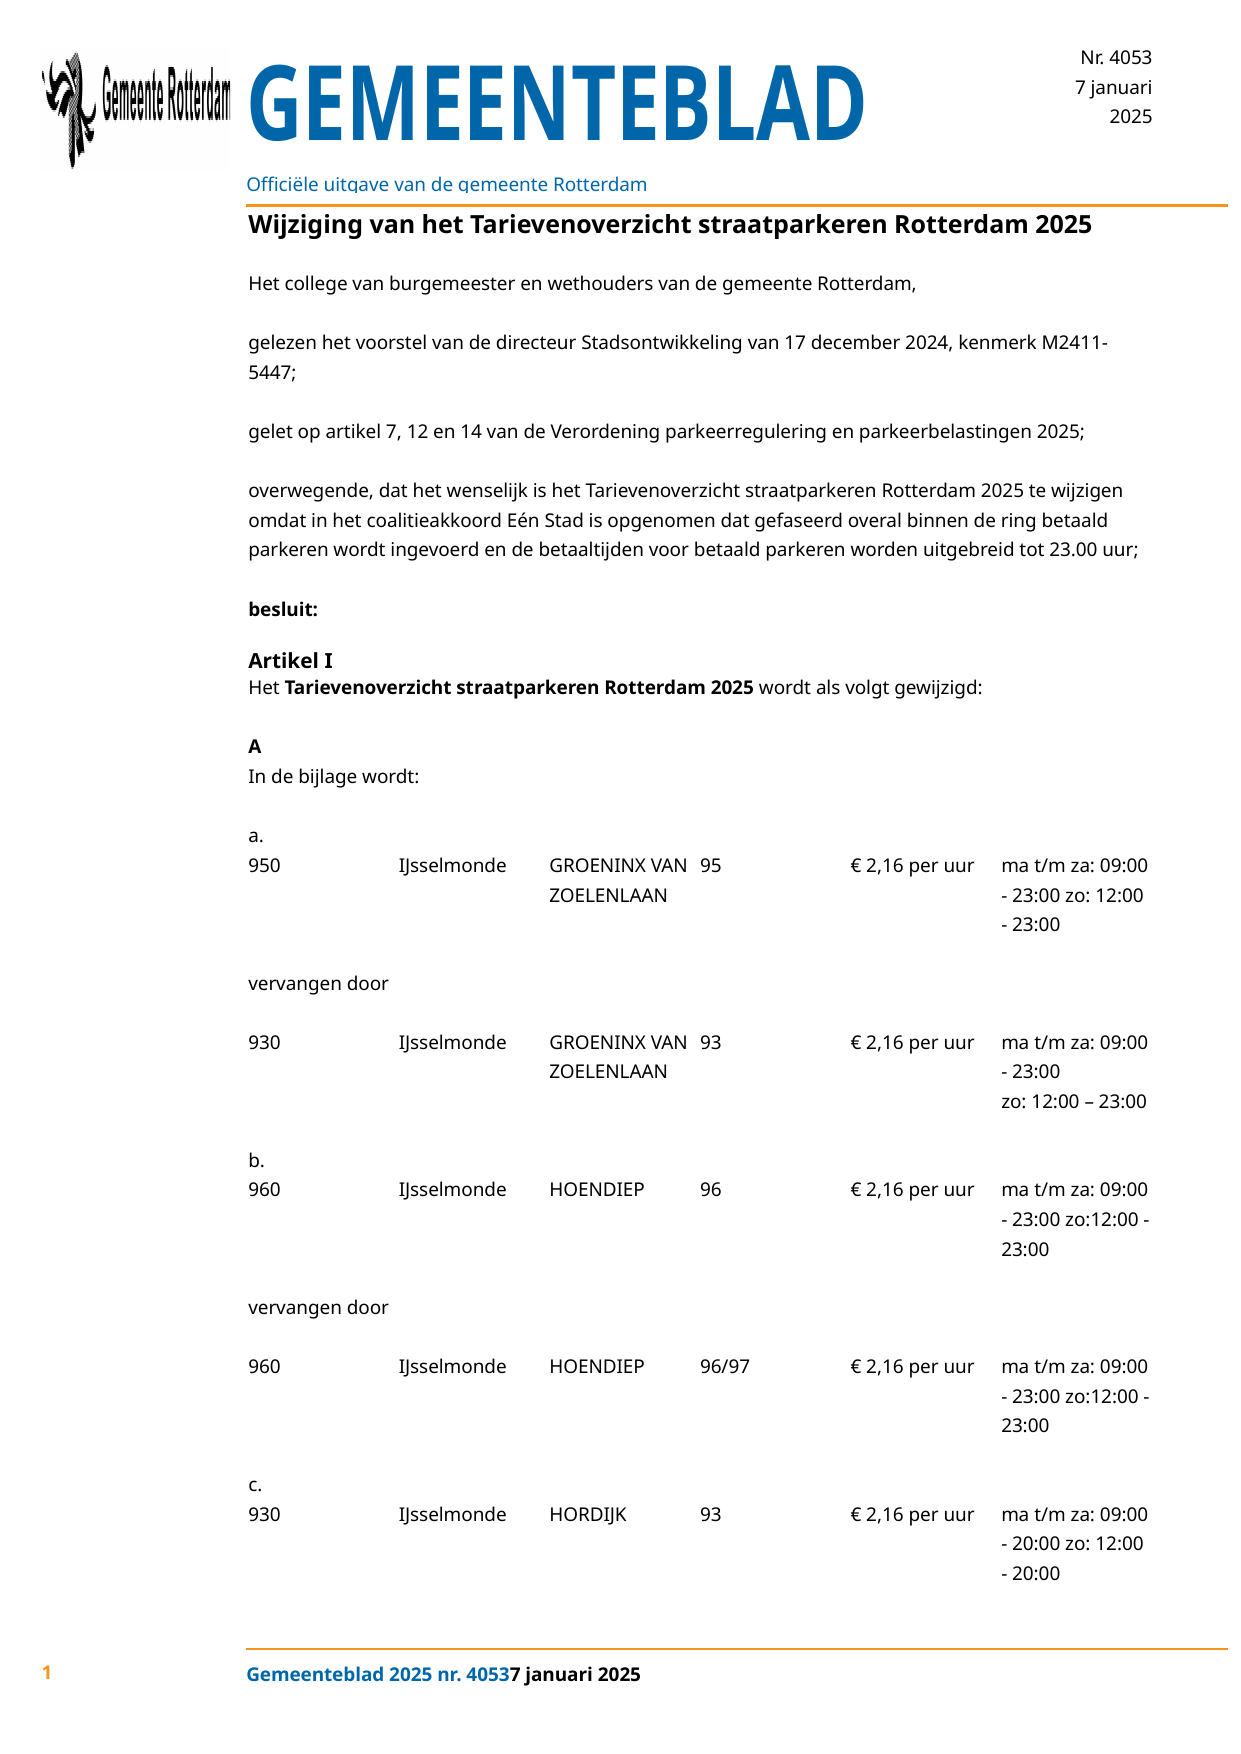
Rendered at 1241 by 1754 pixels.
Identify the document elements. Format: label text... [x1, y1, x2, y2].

text Artikel I [248, 646, 1152, 674]
table_header 96/97 [700, 1354, 850, 1438]
table_header IJsselmonde [399, 1029, 549, 1114]
table_header IJsselmonde [399, 1501, 549, 1586]
text b. [248, 1147, 1152, 1173]
table_header € 2,16 per uur [850, 1029, 1001, 1114]
picture [41, 47, 231, 172]
table_header HOENDIEP [549, 1354, 700, 1438]
text A [248, 734, 1152, 759]
text vervangen door [248, 1294, 1152, 1320]
table_header 950 [248, 852, 398, 937]
table_header GROENINX VAN ZOELENLAAN [549, 852, 700, 937]
text In de bijlage wordt: [248, 763, 1152, 789]
table_header HOENDIEP [549, 1177, 700, 1261]
table_header 930 [248, 1501, 398, 1586]
table_header € 2,16 per uur [850, 1354, 1001, 1438]
table_header ma t/m za: 09:00 - 20:00 zo: 12:00 - 20:00 [1001, 1501, 1152, 1586]
table_header ma t/m za: 09:00 - 23:00 zo: 12:00 - 23:00 [1001, 852, 1152, 937]
table_header € 2,16 per uur [850, 1501, 1001, 1586]
text gelezen het voorstel van de directeur Stadsontwikkeling van 17 december 2024, kenmerk M2411-5447; [248, 329, 1152, 385]
table_header 93 [700, 1029, 850, 1114]
text gelet op artikel 7, 12 en 14 van de Verordening parkeerregulering en parkeerbelastingen 2025; [248, 418, 1152, 444]
table_header IJsselmonde [399, 852, 549, 937]
table_header GROENINX VAN ZOELENLAAN [549, 1029, 700, 1114]
table_header IJsselmonde [399, 1177, 549, 1261]
table_header € 2,16 per uur [850, 852, 1001, 937]
text a. [248, 822, 1152, 848]
table_header ma t/m za: 09:00 - 23:00 zo:12:00 - 23:00 [1001, 1177, 1152, 1261]
text Het Tarievenoverzicht straatparkeren Rotterdam 2025 wordt als volgt gewijzigd: [248, 674, 1152, 700]
table_header 960 [248, 1354, 398, 1438]
text c. [248, 1471, 1152, 1497]
table_header 930 [248, 1029, 398, 1114]
table_header HORDIJK [549, 1501, 700, 1586]
text besluit: [248, 596, 1152, 621]
table_header 93 [700, 1501, 850, 1586]
text Wijziging van het Tarievenoverzicht straatparkeren Rotterdam 2025 [248, 207, 1152, 241]
table_header 95 [700, 852, 850, 937]
text vervangen door [248, 970, 1152, 996]
table_header ma t/m za: 09:00 - 23:00 zo: 12:00 – 23:00 [1001, 1029, 1152, 1114]
text overwegende, dat het wenselijk is het Tarievenoverzicht straatparkeren Rotterdam 2025 te wijzigen omdat in het coalitieakkoord Eén Stad is opgenomen dat gefaseerd overal binnen de ring betaald parkeren wordt ingevoerd en de betaaltijden voor betaald parkeren worden uitgebreid tot 23.00 uur; [248, 477, 1152, 562]
table_header € 2,16 per uur [850, 1177, 1001, 1261]
table_header 960 [248, 1177, 398, 1261]
table_header IJsselmonde [399, 1354, 549, 1438]
table_header 96 [700, 1177, 850, 1261]
table_header ma t/m za: 09:00 - 23:00 zo:12:00 - 23:00 [1001, 1354, 1152, 1438]
text Het college van burgemeester en wethouders van de gemeente Rotterdam, [248, 270, 1152, 296]
